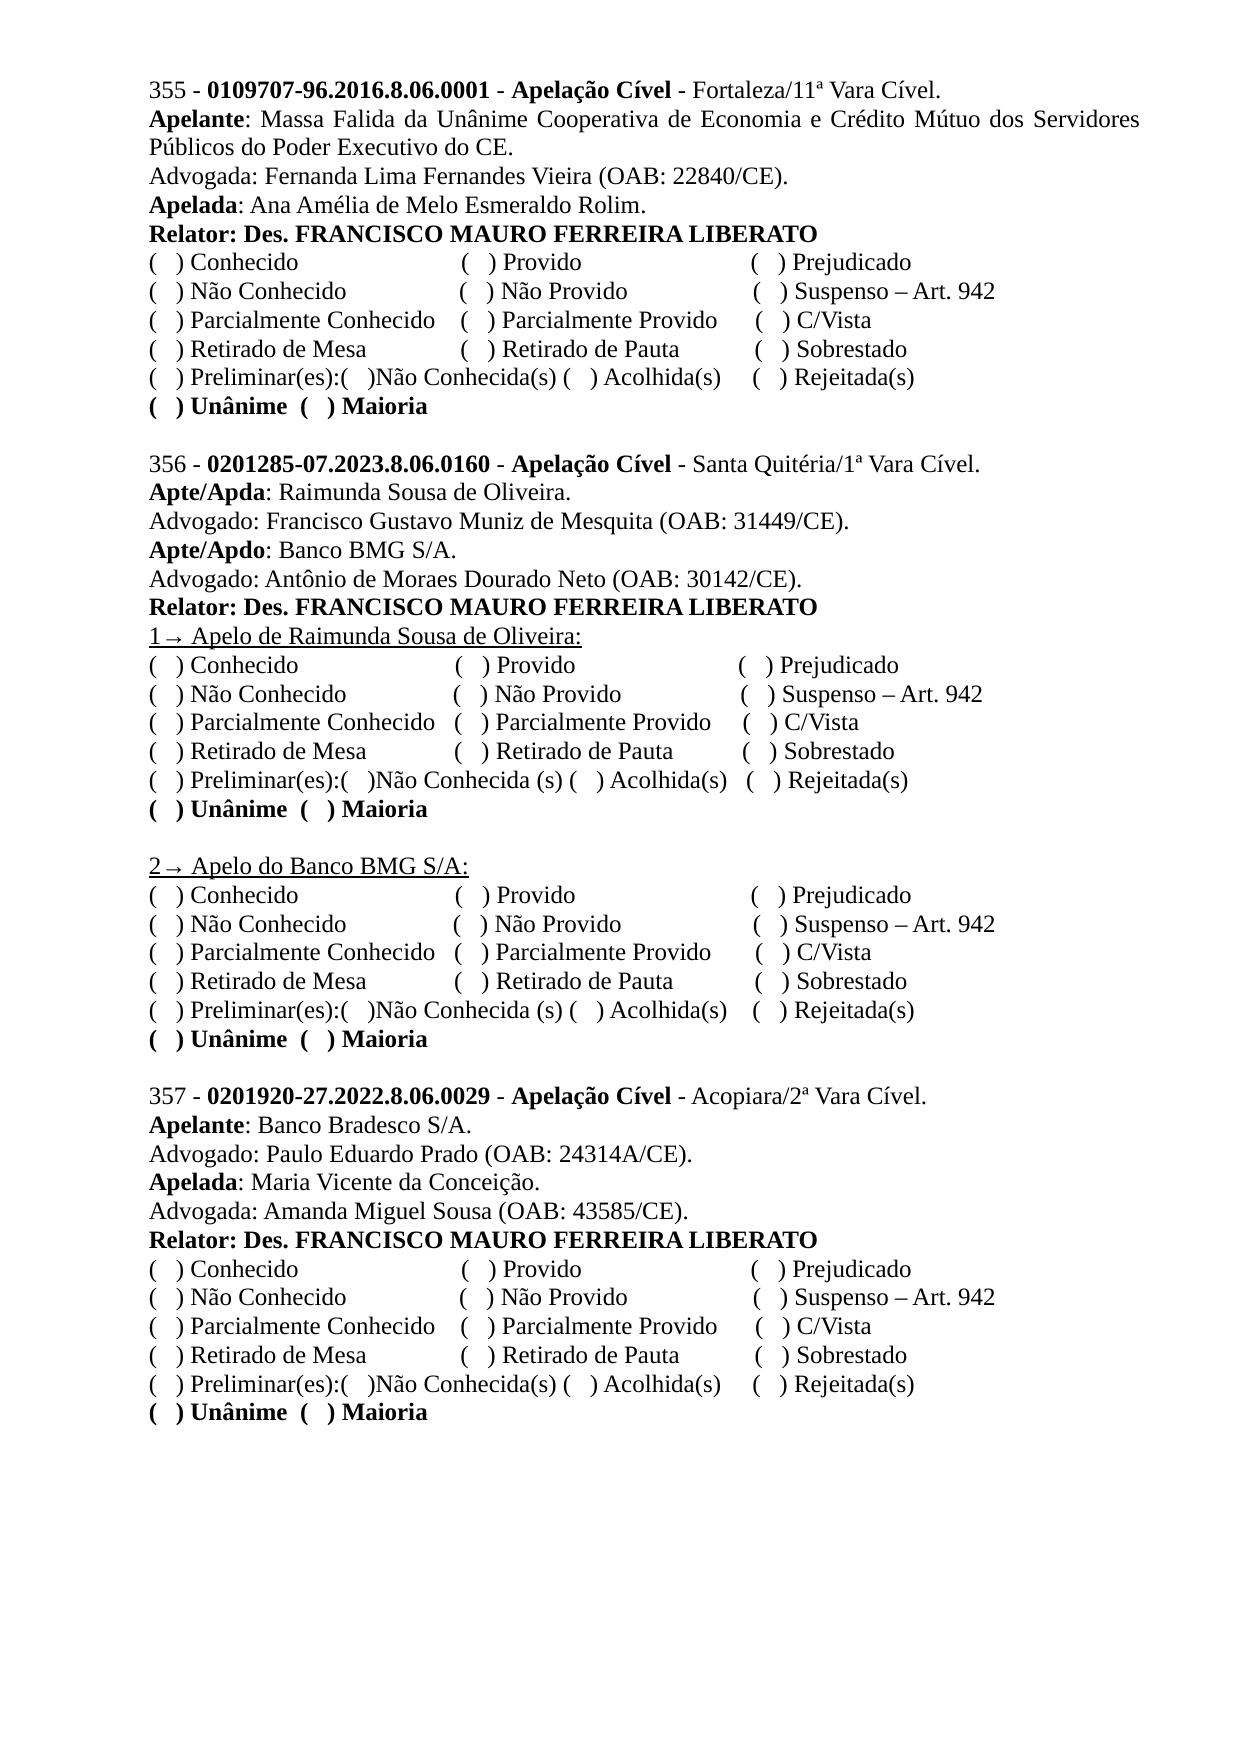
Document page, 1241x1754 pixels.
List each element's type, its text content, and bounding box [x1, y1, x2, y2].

text Apelante: Massa Falida da Unânime Cooperativa de Economia e Crédito Mútuo dos Servidores Públicos do Poder Executivo do CE. [148, 104, 1141, 161]
text Relator: Des. FRANCISCO MAURO FERREIRA LIBERATO [148, 219, 1141, 247]
text Apelante: Banco Bradesco S/A. [148, 1110, 1141, 1139]
text Advogado: Paulo Eduardo Prado (OAB: 24314A/CE). [148, 1139, 1141, 1167]
text ( ) Retirado de Mesa ( ) Retirado de Pauta ( ) Sobrestado [148, 966, 1158, 995]
text ( ) Retirado de Mesa ( ) Retirado de Pauta ( ) Sobrestado [148, 736, 1158, 765]
text ( ) Não Conhecido ( ) Não Provido ( ) Suspenso – Art. 942 [148, 1282, 1158, 1311]
text ( ) Unânime ( ) Maioria [148, 1024, 1158, 1052]
text ( ) Retirado de Mesa ( ) Retirado de Pauta ( ) Sobrestado [148, 334, 1158, 362]
text ( ) Parcialmente Conhecido ( ) Parcialmente Provido ( ) C/Vista [148, 1311, 1158, 1340]
text Advogada: Fernanda Lima Fernandes Vieira (OAB: 22840/CE). [148, 161, 1141, 190]
text 355 - 0109707-96.2016.8.06.0001 - Apelação Cível - Fortaleza/11ª Vara Cível. [148, 75, 1141, 104]
text 1→ Apelo de Raimunda Sousa de Oliveira: [148, 621, 1141, 650]
text ( ) Preliminar(es):( )Não Conhecida (s) ( ) Acolhida(s) ( ) Rejeitada(s) [148, 765, 1158, 794]
text ( ) Preliminar(es):( )Não Conhecida(s) ( ) Acolhida(s) ( ) Rejeitada(s) [148, 362, 1158, 391]
text ( ) Unânime ( ) Maioria [148, 391, 1158, 420]
text ( ) Não Conhecido ( ) Não Provido ( ) Suspenso – Art. 942 [148, 276, 1158, 305]
text ( ) Conhecido ( ) Provido ( ) Prejudicado [148, 650, 1141, 679]
text Apte/Apda: Raimunda Sousa de Oliveira. [148, 477, 1141, 506]
text ( ) Retirado de Mesa ( ) Retirado de Pauta ( ) Sobrestado [148, 1340, 1158, 1369]
text ( ) Unânime ( ) Maioria [148, 1397, 1158, 1426]
text 357 - 0201920-27.2022.8.06.0029 - Apelação Cível - Acopiara/2ª Vara Cível. [148, 1081, 1141, 1110]
text ( ) Unânime ( ) Maioria [148, 794, 1158, 822]
text ( ) Não Conhecido ( ) Não Provido ( ) Suspenso – Art. 942 [148, 679, 1158, 707]
text Apelada: Ana Amélia de Melo Esmeraldo Rolim. [148, 190, 1141, 219]
text 2→ Apelo do Banco BMG S/A: [148, 851, 1141, 880]
text Advogado: Francisco Gustavo Muniz de Mesquita (OAB: 31449/CE). [148, 506, 1141, 535]
text ( ) Parcialmente Conhecido ( ) Parcialmente Provido ( ) C/Vista [148, 305, 1158, 334]
text Advogado: Antônio de Moraes Dourado Neto (OAB: 30142/CE). [148, 564, 1141, 592]
text ( ) Não Conhecido ( ) Não Provido ( ) Suspenso – Art. 942 [148, 909, 1158, 937]
text ( ) Conhecido ( ) Provido ( ) Prejudicado [148, 880, 1141, 909]
text 356 - 0201285-07.2023.8.06.0160 - Apelação Cível - Santa Quitéria/1ª Vara Cível. [148, 449, 1141, 477]
text ( ) Preliminar(es):( )Não Conhecida (s) ( ) Acolhida(s) ( ) Rejeitada(s) [148, 995, 1158, 1024]
text ( ) Conhecido ( ) Provido ( ) Prejudicado [148, 247, 1141, 276]
text Advogada: Amanda Miguel Sousa (OAB: 43585/CE). [148, 1196, 1141, 1225]
text ( ) Conhecido ( ) Provido ( ) Prejudicado [148, 1254, 1141, 1282]
text ( ) Parcialmente Conhecido ( ) Parcialmente Provido ( ) C/Vista [148, 707, 1158, 736]
text Apelada: Maria Vicente da Conceição. [148, 1167, 1141, 1196]
text ( ) Preliminar(es):( )Não Conhecida(s) ( ) Acolhida(s) ( ) Rejeitada(s) [148, 1369, 1158, 1397]
text Relator: Des. FRANCISCO MAURO FERREIRA LIBERATO [148, 1225, 1141, 1254]
text ( ) Parcialmente Conhecido ( ) Parcialmente Provido ( ) C/Vista [148, 937, 1158, 966]
text Relator: Des. FRANCISCO MAURO FERREIRA LIBERATO [148, 592, 1141, 621]
text Apte/Apdo: Banco BMG S/A. [148, 535, 1141, 564]
